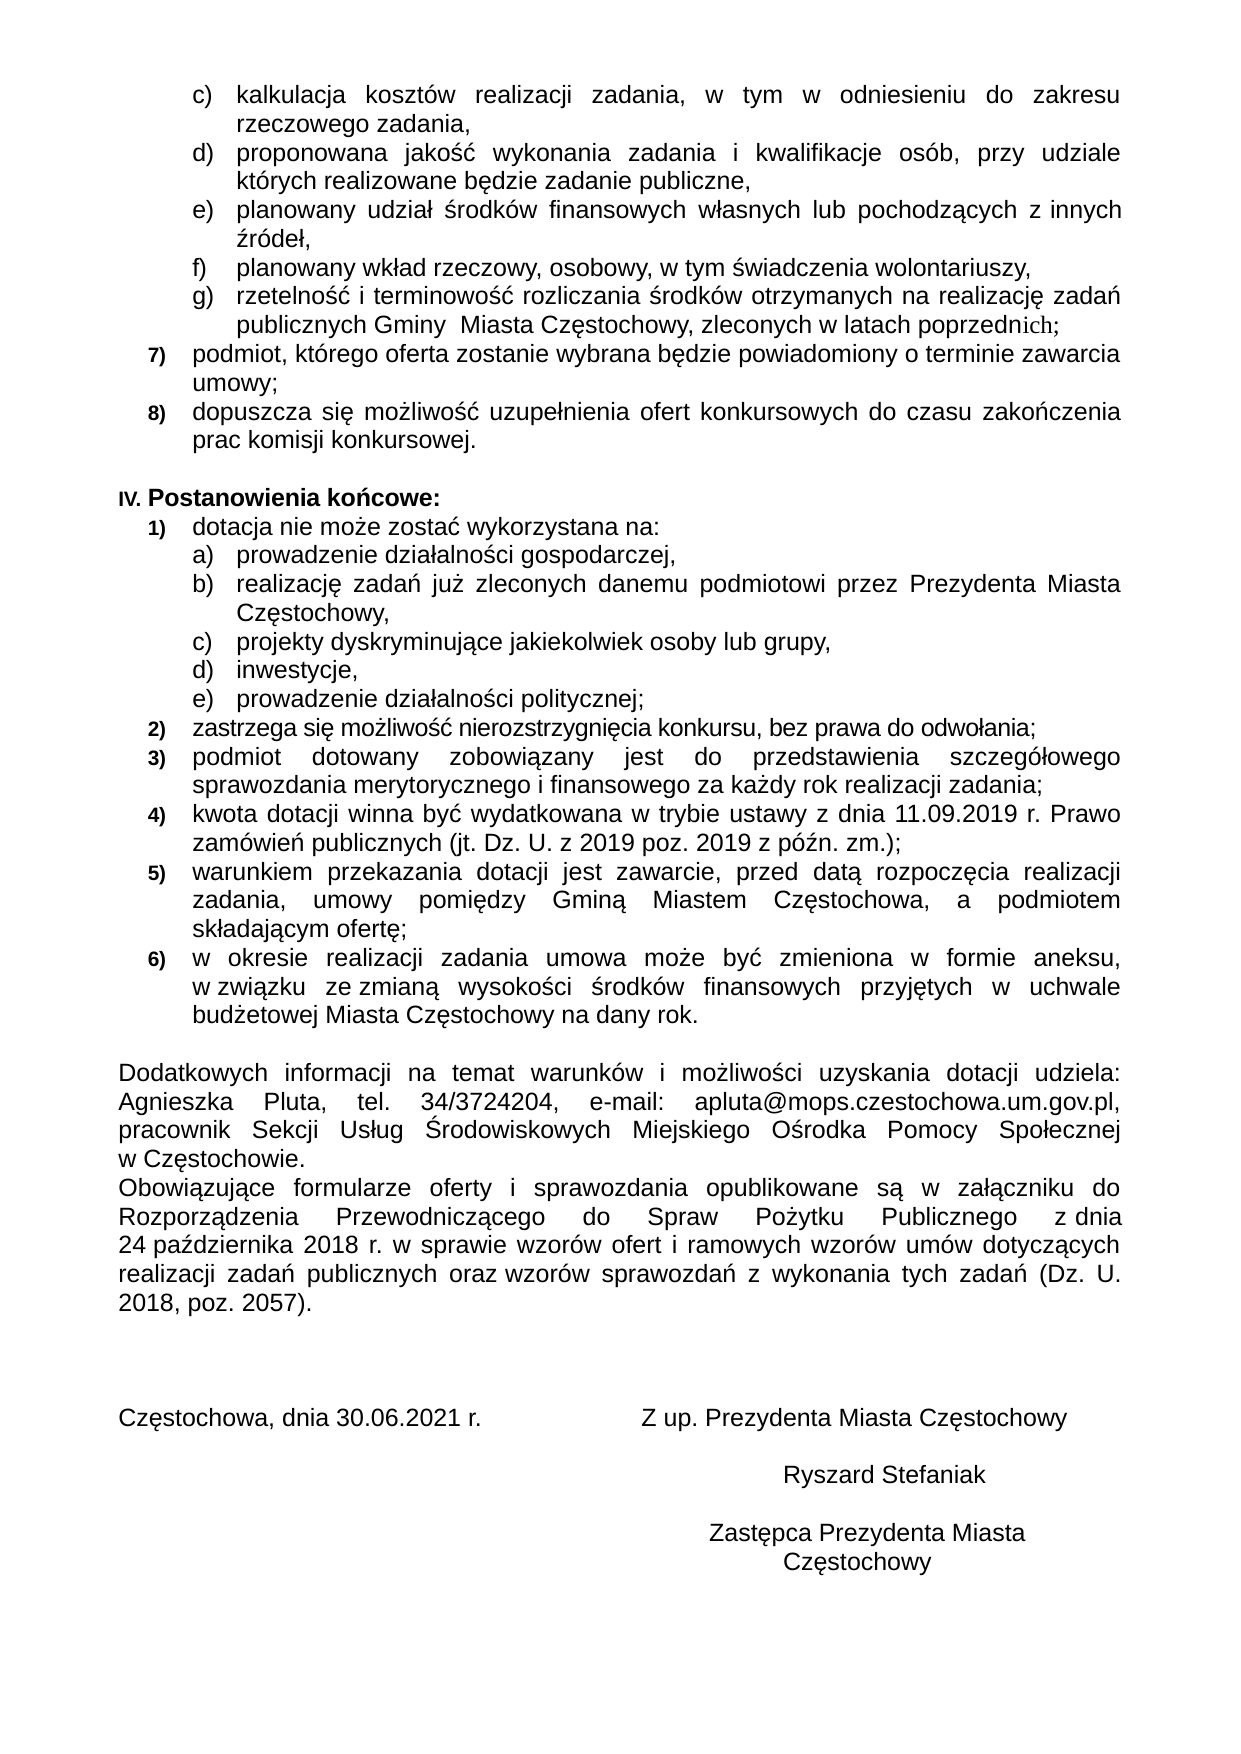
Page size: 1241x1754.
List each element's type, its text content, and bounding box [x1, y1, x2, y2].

text Ryszard Stefaniak [118, 1460, 1122, 1489]
list zastrzega się możliwość nierozstrzygnięcia konkursu, bez prawa do odwołania; [148, 713, 1122, 741]
text Dodatkowych informacji na temat warunków i możliwości uzyskania dotacji udziela: Agnieszka Pluta, tel. 34/3724204, e-mail: apluta@mops.czestochowa.um.gov.pl, pracownik Sekcji Usług Środowiskowych Miejskiego Ośrodka Pomocy Społecznej w Częstochowie. [118, 1058, 1122, 1173]
list dopuszcza się możliwość uzupełnienia ofert konkursowych do czasu zakończenia prac komisji konkursowej. [148, 396, 1122, 454]
text Częstochowa, dnia 30.06.2021 r. Z up. Prezydenta Miasta Częstochowy [118, 1403, 1122, 1431]
text Zastępca Prezydenta Miasta [118, 1518, 1122, 1546]
list projekty dyskryminujące jakiekolwiek osoby lub grupy, [192, 626, 1122, 655]
list inwestycje, [192, 655, 1122, 684]
list kwota dotacji winna być wydatkowana w trybie ustawy z dnia 11.09.2019 r. Prawo zamówień publicznych (jt. Dz. U. z 2019 poz. 2019 z późn. zm.); [148, 799, 1122, 856]
list dotacja nie może zostać wykorzystana na: [148, 511, 1122, 540]
list warunkiem przekazania dotacji jest zawarcie, przed datą rozpoczęcia realizacji zadania, umowy pomiędzy Gminą Miastem Częstochowa, a podmiotem składającym ofertę; [148, 856, 1122, 943]
text Obowiązujące formularze oferty i sprawozdania opublikowane są w załączniku do Rozporządzenia Przewodniczącego do Spraw Pożytku Publicznego z dnia 24 października 2018 r. w sprawie wzorów ofert i ramowych wzorów umów dotyczących realizacji zadań publicznych oraz wzorów sprawozdań z wykonania tych zadań (Dz. U. 2018, poz. 2057). [118, 1173, 1122, 1316]
list podmiot, którego oferta zostanie wybrana będzie powiadomiony o terminie zawarcia umowy; [148, 339, 1122, 396]
text Częstochowy [118, 1546, 1122, 1575]
list realizację zadań już zleconych danemu podmiotowi przez Prezydenta Miasta Częstochowy, [192, 569, 1122, 626]
list prowadzenie działalności gospodarczej, [192, 540, 1122, 569]
list prowadzenie działalności politycznej; [192, 684, 1122, 713]
list Postanowienia końcowe: [118, 483, 1122, 511]
list planowany udział środków finansowych własnych lub pochodzących z innych źródeł, [192, 195, 1122, 253]
list planowany wkład rzeczowy, osobowy, w tym świadczenia wolontariuszy, [192, 253, 1122, 281]
list podmiot dotowany zobowiązany jest do przedstawienia szczegółowego sprawozdania merytorycznego i finansowego za każdy rok realizacji zadania; [148, 741, 1122, 799]
list proponowana jakość wykonania zadania i kwalifikacje osób, przy udziale których realizowane będzie zadanie publiczne, [192, 138, 1122, 195]
list rzetelność i terminowość rozliczania środków otrzymanych na realizację zadań publicznych Gminy Miasta Częstochowy, zleconych w latach poprzednich; [192, 281, 1122, 339]
list w okresie realizacji zadania umowa może być zmieniona w formie aneksu, w związku ze zmianą wysokości środków finansowych przyjętych w uchwale budżetowej Miasta Częstochowy na dany rok. [148, 943, 1122, 1029]
list kalkulacja kosztów realizacji zadania, w tym w odniesieniu do zakresu rzeczowego zadania, [192, 80, 1122, 138]
